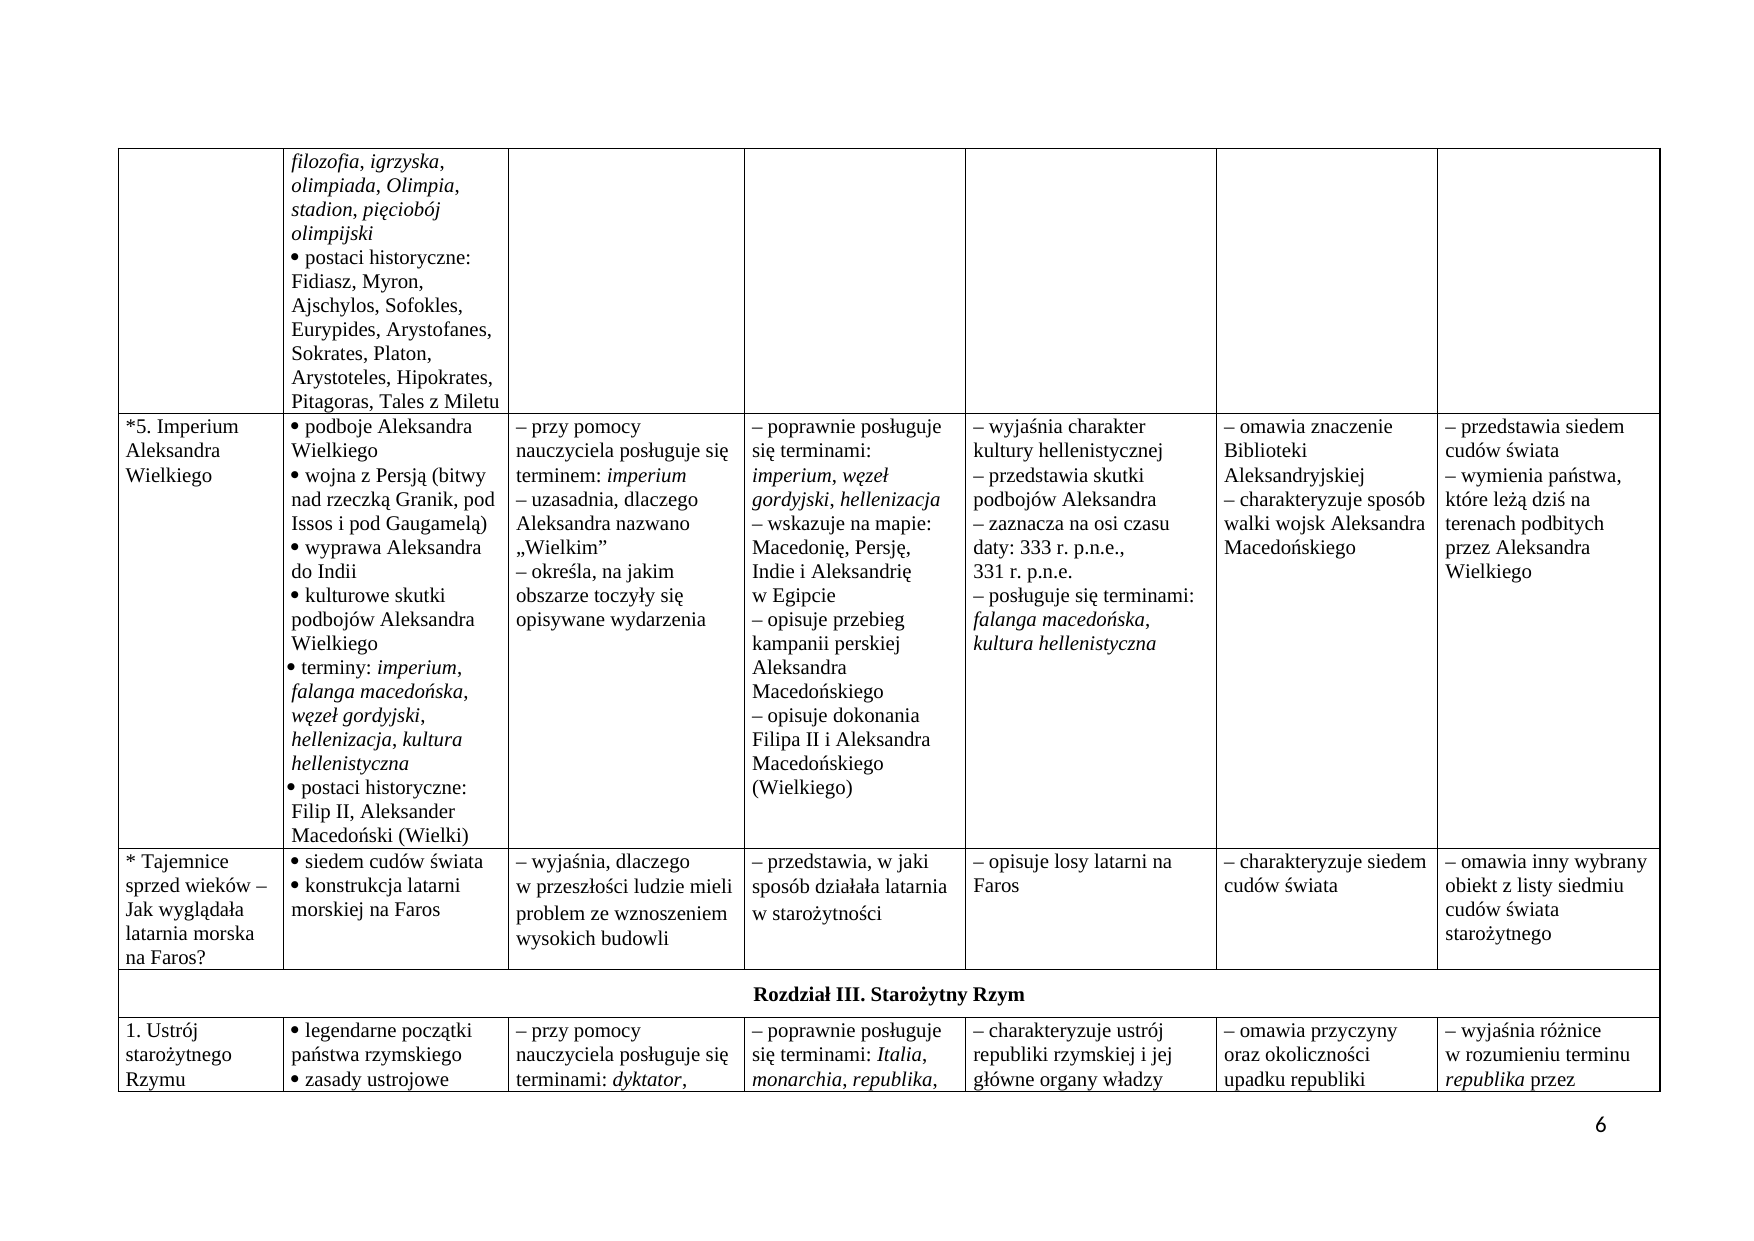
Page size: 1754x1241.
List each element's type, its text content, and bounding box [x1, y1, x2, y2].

table_cell – opisuje losy latarni na Faros [966, 849, 1216, 969]
table_cell – przedstawia siedem cudów świata – wymienia państwa, które leżą dziś na terenach podbitych przez Aleksandra Wielkiego [1438, 414, 1659, 847]
table_cell – charakteryzuje siedem cudów świata [1217, 849, 1437, 969]
table_cell [1438, 149, 1659, 413]
table_cell – wyjaśnia charakter kultury hellenistycznej – przedstawia skutki podbojów Aleksandra – zaznacza na osi czasu daty: 333 r. p.n.e., 331 r. p.n.e. – posługuje się terminami: falanga macedońska, kultura hellenistyczna [966, 414, 1216, 847]
table_cell  siedem cudów świata  konstrukcja latarni morskiej na Faros [284, 849, 508, 969]
table_cell [119, 149, 283, 413]
table_cell – poprawnie posługuje się terminami: imperium, węzeł gordyjski, hellenizacja – wskazuje na mapie: Macedonię, Persję, Indie i Aleksandrię w Egipcie – opisuje przebieg kampanii perskiej Aleksandra Macedońskiego – opisuje dokonania Filipa II i Aleksandra Macedońskiego (Wielkiego) [745, 414, 965, 847]
table_cell – charakteryzuje ustrój republiki rzymskiej i jej główne organy władzy [966, 1018, 1216, 1091]
table_cell – poprawnie posługuje się terminami: Italia, monarchia, republika, [745, 1018, 965, 1091]
table_cell [1217, 149, 1437, 413]
table_cell – omawia przyczyny oraz okoliczności upadku republiki [1217, 1018, 1437, 1091]
table_cell Rozdział III. Starożytny Rzym [119, 970, 1659, 1017]
table_cell [745, 149, 965, 413]
table_cell – wyjaśnia różnice w rozumieniu terminu republika przez [1438, 1018, 1659, 1091]
table_cell  legendarne początki państwa rzymskiego  zasady ustrojowe [284, 1018, 508, 1091]
table_cell – omawia inny wybrany obiekt z listy siedmiu cudów świata starożytnego [1438, 849, 1659, 969]
table_cell – przy pomocy nauczyciela posługuje się terminami: dyktator, [509, 1018, 744, 1091]
table_cell [509, 149, 744, 413]
table_cell * Tajemnice sprzed wieków – Jak wyglądała latarnia morska na Faros? [119, 849, 283, 969]
table_cell filozofia, igrzyska, olimpiada, Olimpia, stadion, pięciobój olimpijski  postaci historyczne: Fidiasz, Myron, Ajschylos, Sofokles, Eurypides, Arystofanes, Sokrates, Platon, Arystoteles, Hipokrates, Pitagoras, Tales z Miletu [284, 149, 508, 413]
table_cell – przy pomocy nauczyciela posługuje się terminem: imperium – uzasadnia, dlaczego Aleksandra nazwano „Wielkim” – określa, na jakim obszarze toczyły się opisywane wydarzenia [509, 414, 744, 847]
table_cell  podboje Aleksandra Wielkiego  wojna z Persją (bitwy nad rzeczką Granik, pod Issos i pod Gaugamelą)  wyprawa Aleksandra do Indii  kulturowe skutki podbojów Aleksandra Wielkiego  terminy: imperium, falanga macedońska, węzeł gordyjski, hellenizacja, kultura hellenistyczna  postaci historyczne: Filip II, Aleksander Macedoński (Wielki) [284, 414, 508, 847]
table_cell – przedstawia, w jaki sposób działała latarnia w starożytności [745, 849, 965, 969]
table_cell [966, 149, 1216, 413]
table_cell – wyjaśnia, dlaczego w przeszłości ludzie mieli problem ze wznoszeniem wysokich budowli [509, 849, 744, 969]
table_cell *5. Imperium Aleksandra Wielkiego [119, 414, 283, 847]
table_cell – omawia znaczenie Biblioteki Aleksandryjskiej – charakteryzuje sposób walki wojsk Aleksandra Macedońskiego [1217, 414, 1437, 847]
table_cell 1. Ustrój starożytnego Rzymu [119, 1018, 283, 1091]
